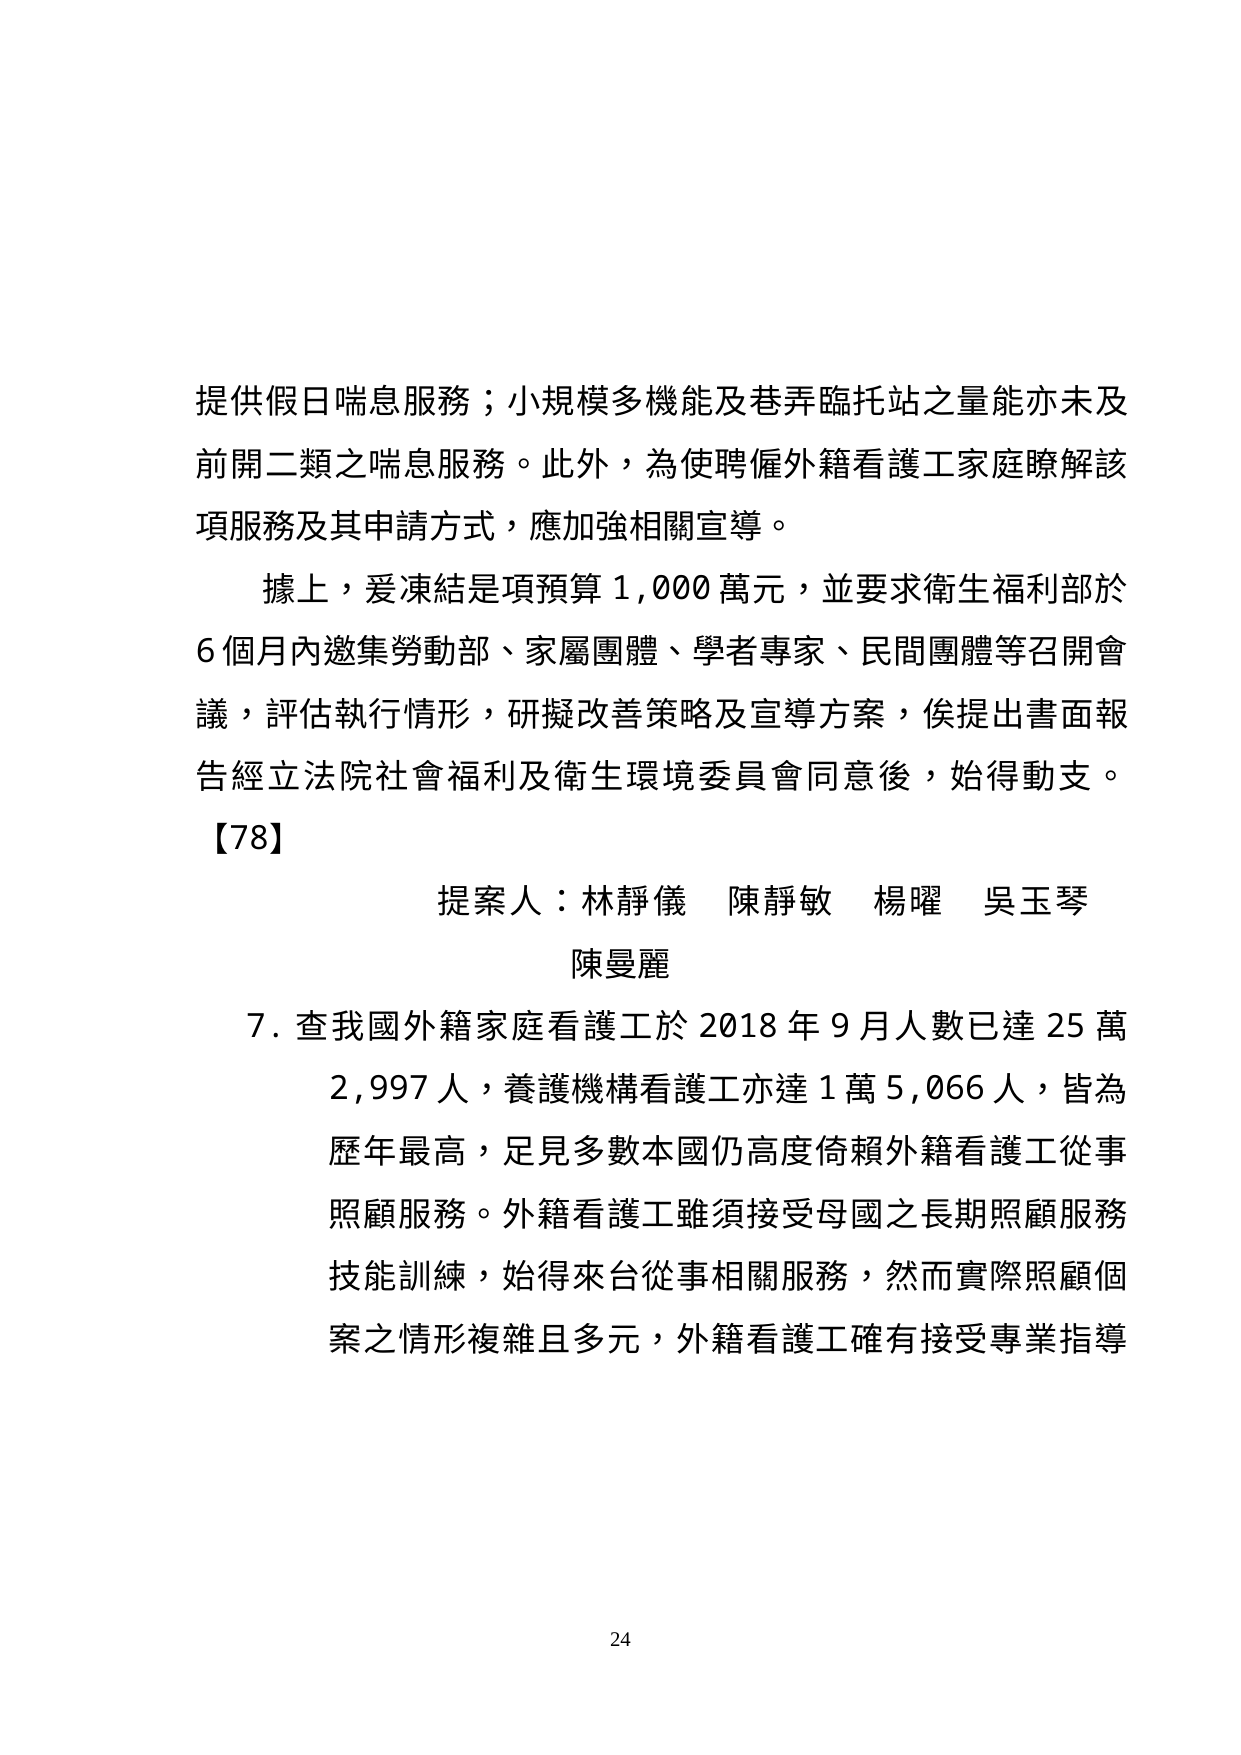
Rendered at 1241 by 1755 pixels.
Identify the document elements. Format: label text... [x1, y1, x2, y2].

text 提案人：林靜儀 陳靜敏 楊曜 吳玉琴 陳曼麗 [437, 858, 1128, 983]
text 據上，爰凍結是項預算1,000萬元，並要求衛生福利部於6個月內邀集勞動部、家屬團體、學者專家、民間團體等召開會議，評估執行情形，研擬改善策略及宣導方案，俟提出書面報告經立法院社會福利及衛生環境委員會同意後，始得動支。【78】 [196, 545, 1128, 858]
text 提供假日喘息服務；小規模多機能及巷弄臨托站之量能亦未及前開二類之喘息服務。此外，為使聘僱外籍看護工家庭瞭解該項服務及其申請方式，應加強相關宣導。 [196, 358, 1128, 545]
list 查我國外籍家庭看護工於2018年9月人數已達25萬2,997人，養護機構看護工亦達1萬5,066人，皆為歷年最高，足見多數本國仍高度倚賴外籍看護工從事照顧服務。外籍看護工雖須接受母國之長期照顧服務技能訓練，始得來台從事相關服務，然而實際照顧個案之情形複雜且多元，外籍看護工確有接受專業指導 [246, 983, 1128, 1358]
